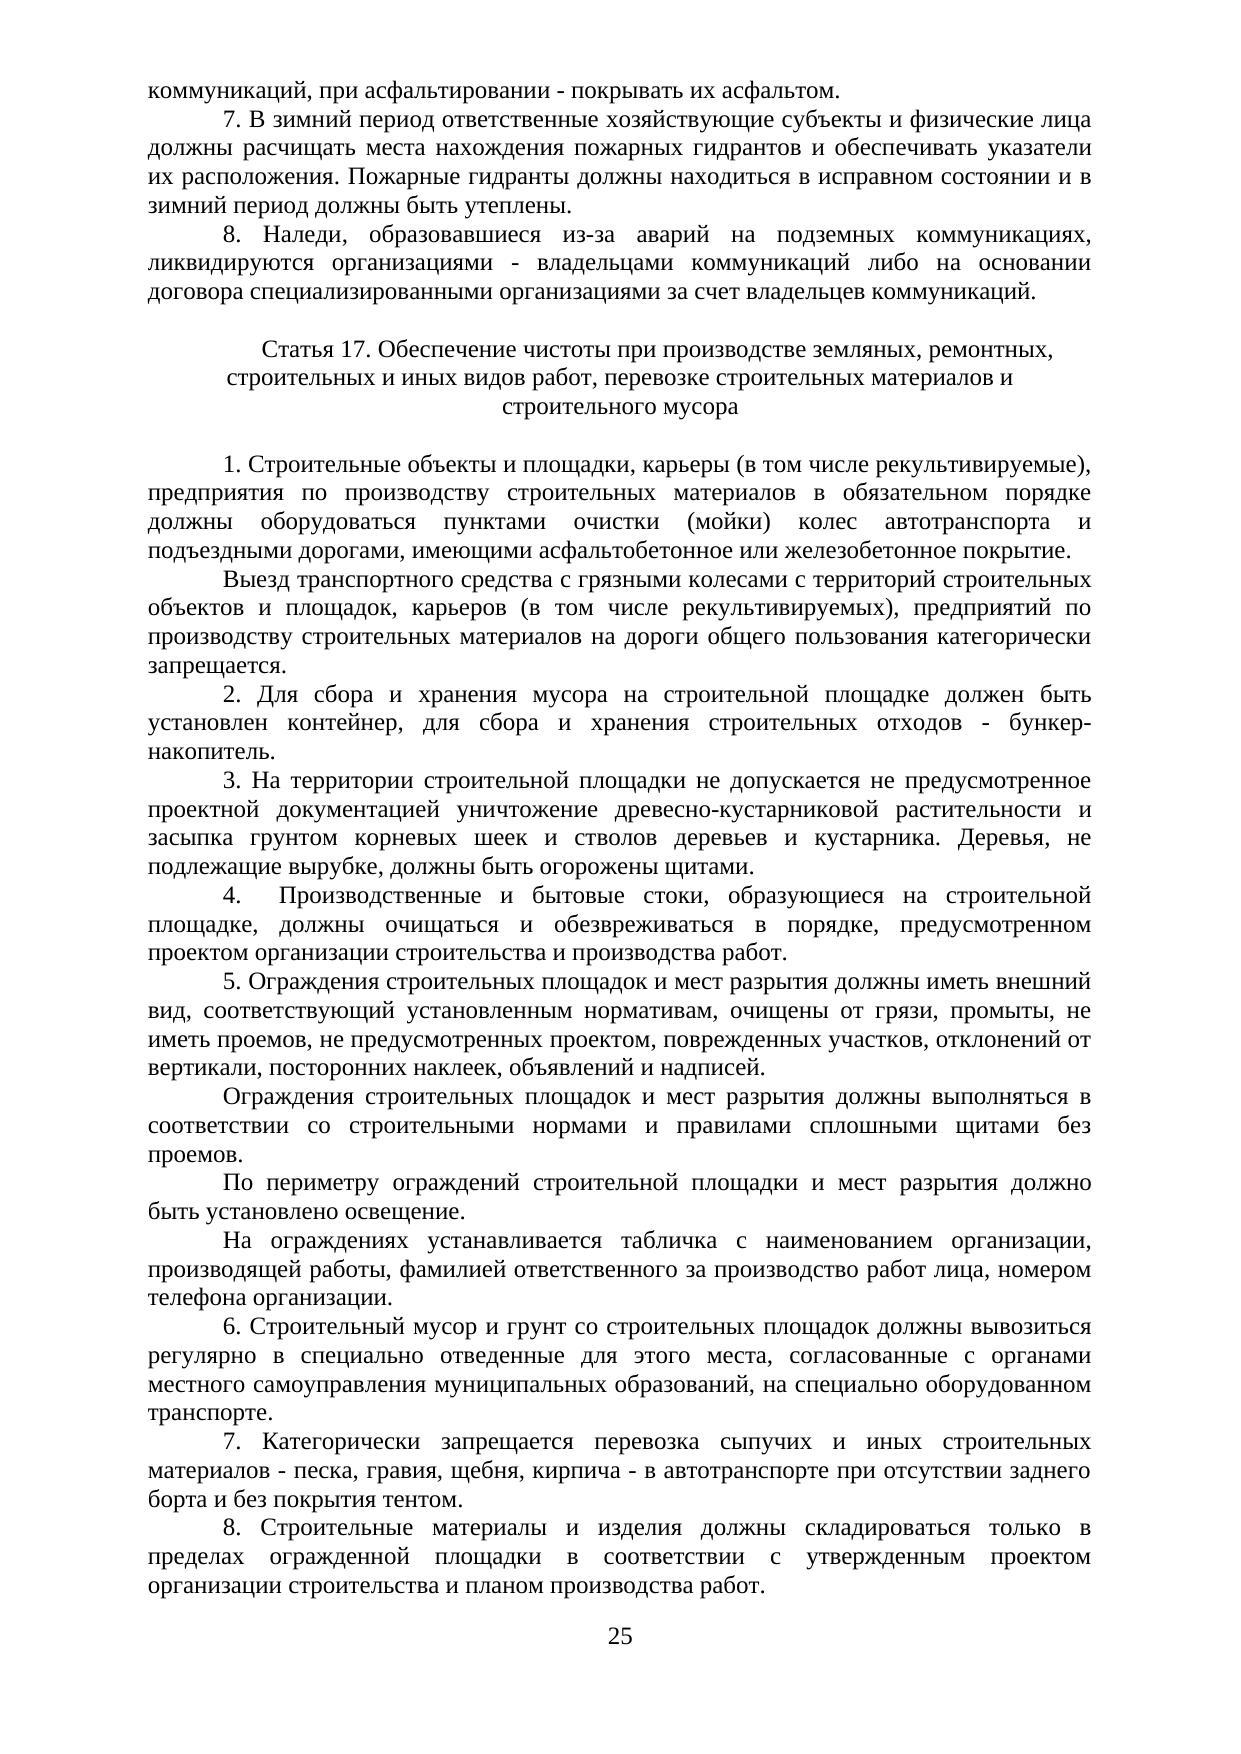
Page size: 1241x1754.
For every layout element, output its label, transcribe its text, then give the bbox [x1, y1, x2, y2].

text Выезд транспортного средства с грязными колесами с территорий строительных объектов и площадок, карьеров (в том числе рекультивируемых), предприятий по производству строительных материалов на дороги общего пользования категорически запрещается. [148, 564, 1092, 679]
text 8. Строительные материалы и изделия должны складироваться только в пределах огражденной площадки в соответствии с утвержденным проектом организации строительства и планом производства работ. [148, 1512, 1092, 1599]
text 5. Ограждения строительных площадок и мест разрытия должны иметь внешний вид, соответствующий установленным нормативам, очищены от грязи, промыты, не иметь проемов, не предусмотренных проектом, поврежденных участков, отклонений от вертикали, посторонних наклеек, объявлений и надписей. [148, 966, 1092, 1081]
text 3. На территории строительной площадки не допускается не предусмотренное проектной документацией уничтожение древесно-кустарниковой растительности и засыпка грунтом корневых шеек и стволов деревьев и кустарника. Деревья, не подлежащие вырубке, должны быть огорожены щитами. [148, 765, 1092, 880]
text 4. Производственные и бытовые стоки, образующиеся на строительной площадке, должны очищаться и обезвреживаться в порядке, предусмотренном проектом организации строительства и производства работ. [148, 880, 1092, 966]
text коммуникаций, при асфальтировании - покрывать их асфальтом. [148, 75, 1092, 104]
text По периметру ограждений строительной площадки и мест разрытия должно быть установлено освещение. [148, 1167, 1092, 1225]
text 7. В зимний период ответственные хозяйствующие субъекты и физические лица должны расчищать места нахождения пожарных гидрантов и обеспечивать указатели их расположения. Пожарные гидранты должны находиться в исправном состоянии и в зимний период должны быть утеплены. [148, 104, 1092, 219]
text 6. Строительный мусор и грунт со строительных площадок должны вывозиться регулярно в специально отведенные для этого места, согласованные с органами местного самоуправления муниципальных образований, на специально оборудованном транспорте. [148, 1311, 1092, 1426]
text 1. Строительные объекты и площадки, карьеры (в том числе рекультивируемые), предприятия по производству строительных материалов в обязательном порядке должны оборудоваться пунктами очистки (мойки) колес автотранспорта и подъездными дорогами, имеющими асфальтобетонное или железобетонное покрытие. [148, 449, 1092, 564]
text 7. Категорически запрещается перевозка сыпучих и иных строительных материалов - песка, гравия, щебня, кирпича - в автотранспорте при отсутствии заднего борта и без покрытия тентом. [148, 1426, 1092, 1512]
text 2. Для сбора и хранения мусора на строительной площадке должен быть установлен контейнер, для сбора и хранения строительных отходов - бункер-накопитель. [148, 679, 1092, 765]
text Ограждения строительных площадок и мест разрытия должны выполняться в соответствии со строительными нормами и правилами сплошными щитами без проемов. [148, 1081, 1092, 1167]
text На ограждениях устанавливается табличка с наименованием организации, производящей работы, фамилией ответственного за производство работ лица, номером телефона организации. [148, 1225, 1092, 1311]
text 8. Наледи, образовавшиеся из-за аварий на подземных коммуникациях, ликвидируются организациями - владельцами коммуникаций либо на основании договора специализированными организациями за счет владельцев коммуникаций. [148, 219, 1092, 305]
text Статья 17. Обеспечение чистоты при производстве земляных, ремонтных, строительных и иных видов работ, перевозке строительных материалов и строительного мусора [148, 334, 1092, 420]
